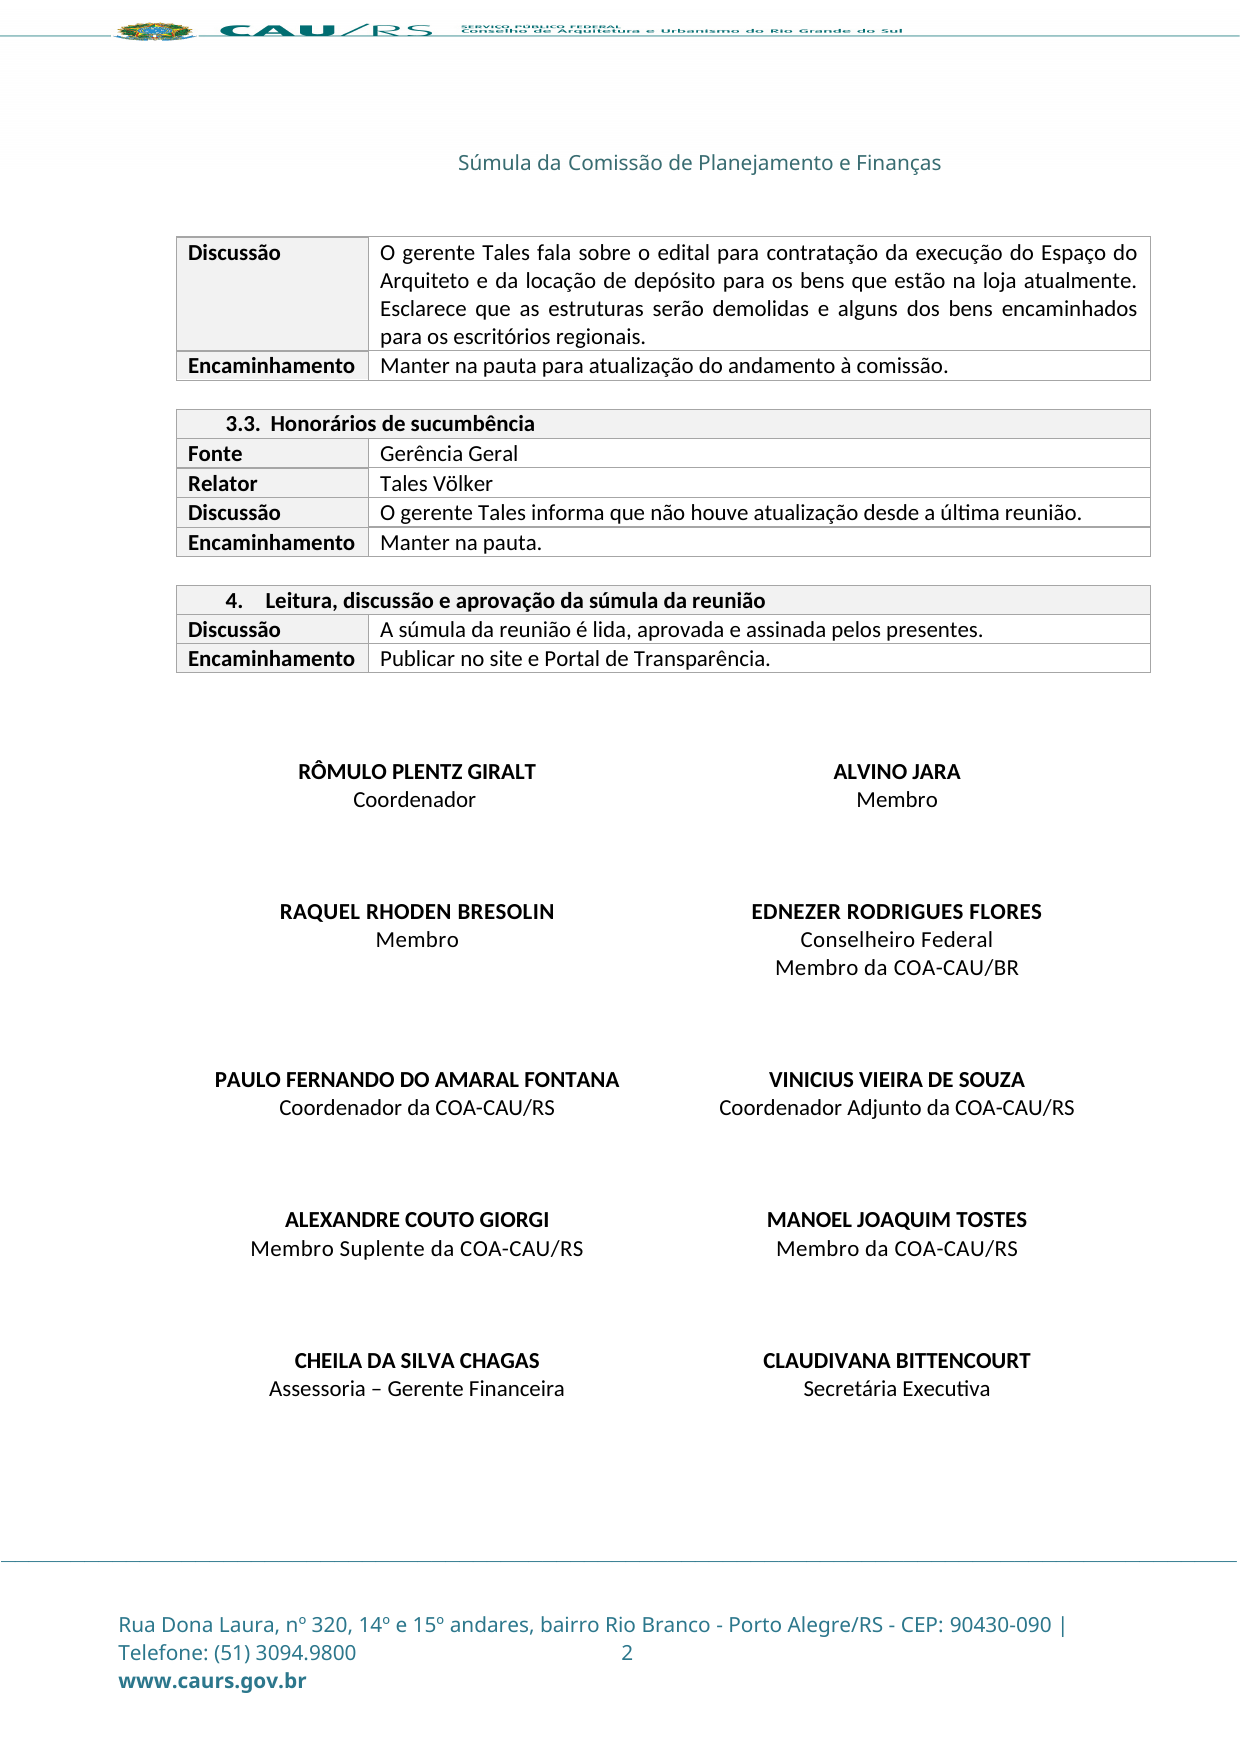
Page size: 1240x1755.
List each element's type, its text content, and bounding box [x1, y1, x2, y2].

table_cell Honorários de sucumbência [177, 410, 1150, 438]
table_cell CHEILA DA SILVA CHAGAS Assessoria – Gerente Financeira [177, 1262, 657, 1402]
table_cell VINICIUS VIEIRA DE SOUZA Coordenador Adjunto da COA-CAU/RS [657, 981, 1137, 1122]
table_cell Tales Völker [369, 468, 1150, 497]
table_cell Encaminhamento [177, 644, 368, 672]
table_cell RAQUEL RHODEN BRESOLIN Membro [177, 813, 657, 981]
table_cell O gerente Tales informa que não houve atualização desde a última reunião. [369, 498, 1150, 526]
table_cell Manter na pauta para atualização do andamento à comissão. [369, 351, 1150, 379]
table_cell Publicar no site e Portal de Transparência. [369, 644, 1150, 672]
table_cell EDNEZER RODRIGUES FLORES Conselheiro Federal Membro da COA-CAU/BR [657, 813, 1137, 981]
table_cell ALEXANDRE COUTO GIORGI Membro Suplente da COA-CAU/RS [177, 1122, 657, 1262]
table_cell PAULO FERNANDO DO AMARAL FONTANA Coordenador da COA-CAU/RS [177, 981, 657, 1122]
table_cell Fonte [177, 439, 368, 467]
table_cell Discussão [177, 498, 368, 526]
table_cell Relator [177, 469, 368, 497]
table_cell Encaminhamento [177, 528, 368, 556]
table_cell [177, 557, 369, 585]
table_cell Encaminhamento [177, 352, 368, 379]
table_cell O gerente Tales fala sobre o edital para contratação da execução do Espaço do Arquiteto e da locação de depósito para os bens que estão na loja atualmente. Esclarece que as estruturas serão demolidas e alguns dos bens encaminhados para os escritórios regionais. [369, 237, 1150, 350]
table_cell Manter na pauta. [369, 528, 1150, 556]
table_cell Discussão [177, 238, 368, 350]
table_cell CLAUDIVANA BITTENCOURT Secretária Executiva [657, 1262, 1137, 1402]
table_cell A súmula da reunião é lida, aprovada e assinada pelos presentes. [369, 615, 1150, 643]
table_cell [177, 381, 369, 408]
table_cell Leitura, discussão e aprovação da súmula da reunião [177, 586, 1150, 614]
table_cell Discussão [177, 615, 368, 643]
table_cell Gerência Geral [369, 439, 1150, 467]
table_cell [369, 557, 1150, 585]
table_cell MANOEL JOAQUIM TOSTES Membro da COA-CAU/RS [657, 1122, 1137, 1262]
table_header ALVINO JARA Membro [657, 701, 1137, 813]
table_header RÔMULO PLENTZ GIRALT Coordenador [177, 701, 657, 813]
table_cell [369, 381, 1150, 408]
